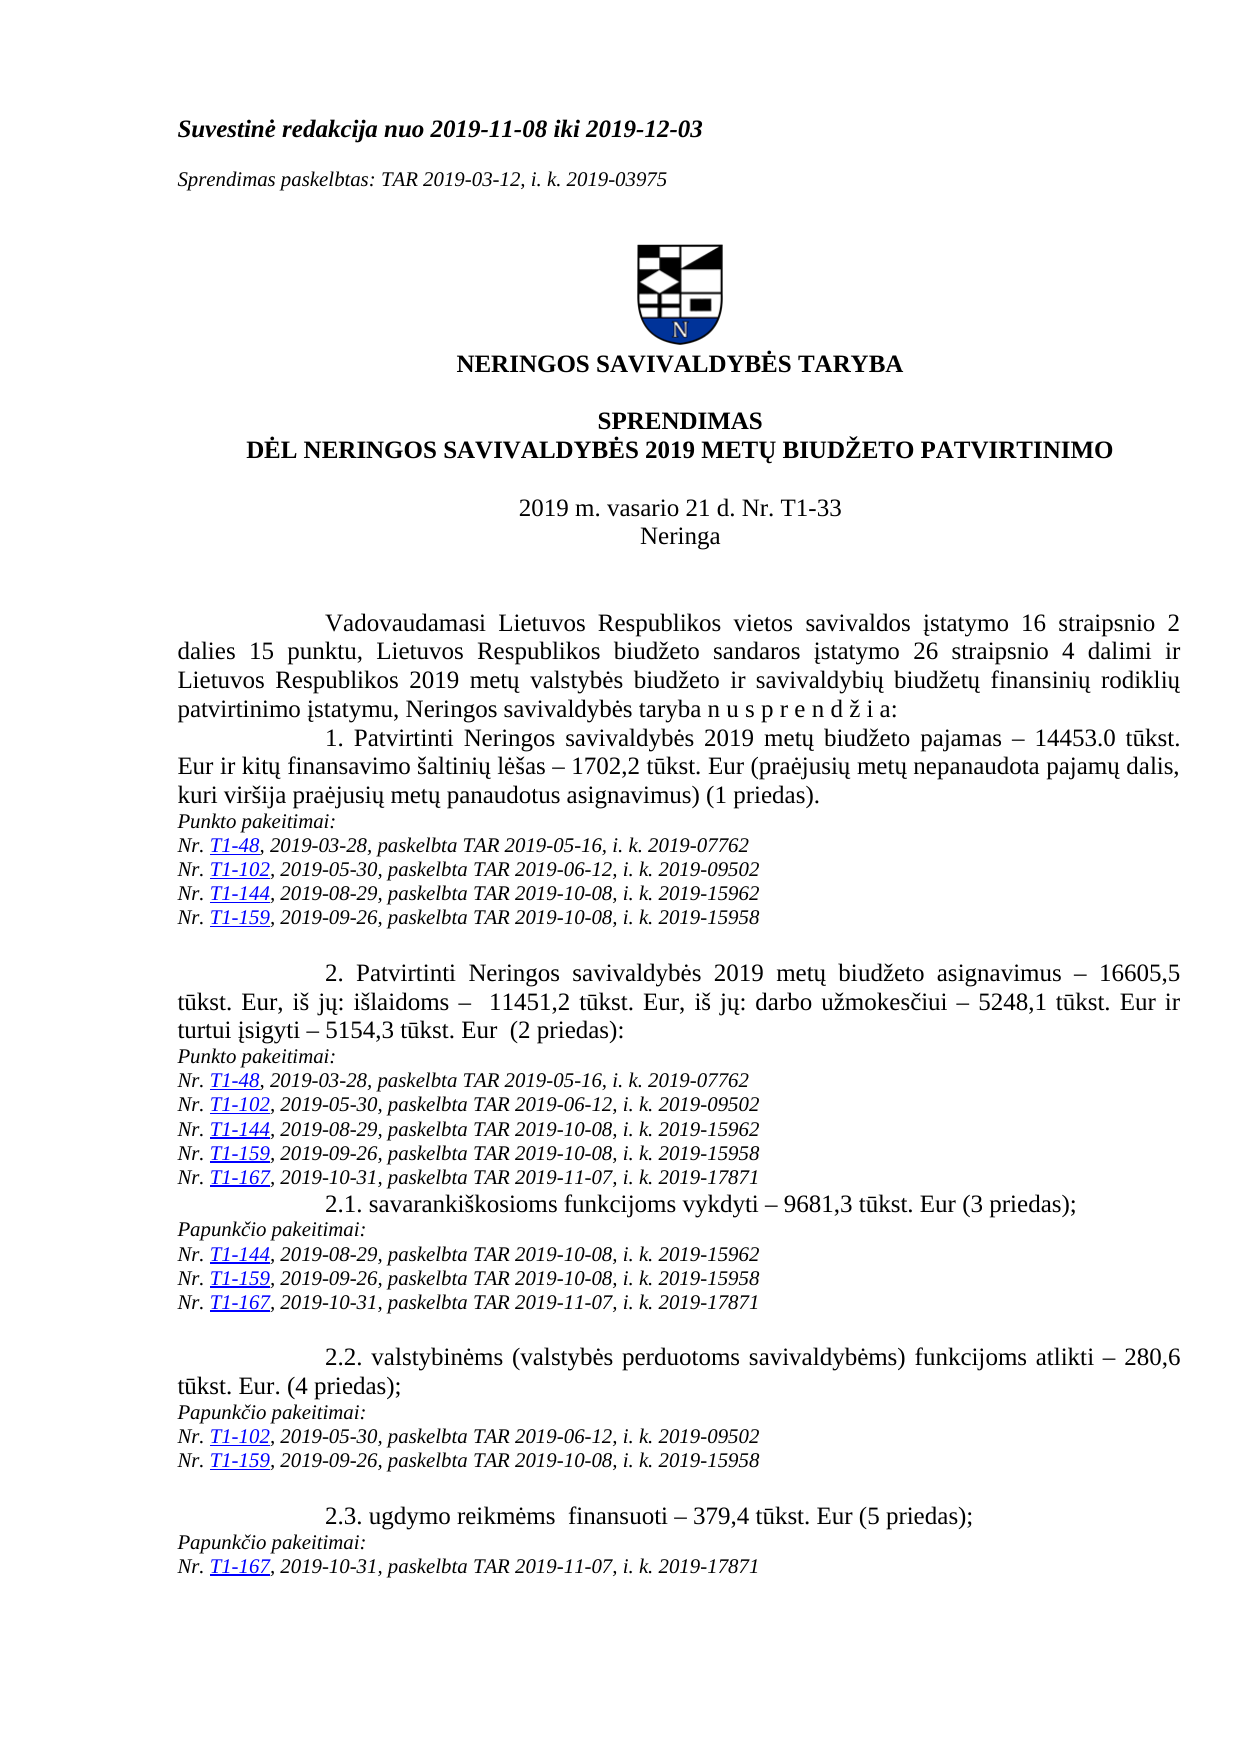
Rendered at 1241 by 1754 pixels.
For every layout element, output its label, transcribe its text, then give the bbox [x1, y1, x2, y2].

text Nr. T1-144, 2019-08-29, paskelbta TAR 2019-10-08, i. k. 2019-15962 [177, 1116, 1181, 1141]
text Nr. T1-144, 2019-08-29, paskelbta TAR 2019-10-08, i. k. 2019-15962 [177, 881, 1181, 905]
text 2.2. valstybinėms (valstybės perduotoms savivaldybėms) funkcijoms atlikti – 280,6 tūkst. Eur. (4 priedas); [177, 1342, 1181, 1400]
text DĖL NERINGOS SAVIVALDYBĖS 2019 METŲ BIUDŽETO PATVIRTINIMO [177, 435, 1183, 464]
text Nr. T1-159, 2019-09-26, paskelbta TAR 2019-10-08, i. k. 2019-15958 [177, 1448, 1181, 1472]
text Suvestinė redakcija nuo 2019-11-08 iki 2019-12-03 [177, 114, 1181, 143]
text SPRENDIMAS [177, 406, 1183, 435]
text 1. Patvirtinti Neringos savivaldybės 2019 metų biudžeto pajamas – 14453.0 tūkst. Eur ir kitų finansavimo šaltinių lėšas – 1702,2 tūkst. Eur (praėjusių metų nepanaudota pajamų dalis, kuri viršija praėjusių metų panaudotus asignavimus) (1 priedas). [177, 723, 1181, 809]
text Sprendimas paskelbtas: TAR 2019-03-12, i. k. 2019-03975 [177, 167, 1181, 191]
text 2.3. ugdymo reikmėms finansuoti – 379,4 tūkst. Eur (5 priedas); [177, 1501, 1181, 1529]
text Papunkčio pakeitimai: [177, 1400, 1181, 1424]
text Papunkčio pakeitimai: [177, 1217, 1181, 1241]
text Nr. T1-48, 2019-03-28, paskelbta TAR 2019-05-16, i. k. 2019-07762 [177, 1068, 1181, 1092]
text Nr. T1-159, 2019-09-26, paskelbta TAR 2019-10-08, i. k. 2019-15958 [177, 1141, 1181, 1164]
text Neringa [177, 521, 1183, 550]
text Nr. T1-144, 2019-08-29, paskelbta TAR 2019-10-08, i. k. 2019-15962 [177, 1241, 1181, 1266]
text 2.1. savarankiškosioms funkcijoms vykdyti – 9681,3 tūkst. Eur (3 priedas); [177, 1189, 1181, 1217]
text Papunkčio pakeitimai: [177, 1529, 1181, 1554]
text NERINGOS SAVIVALDYBĖS TARYBA [177, 349, 1183, 378]
text Vadovaudamasi Lietuvos Respublikos vietos savivaldos įstatymo 16 straipsnio 2 dalies 15 punktu, Lietuvos Respublikos biudžeto sandaros įstatymo 26 straipsnio 4 dalimi ir Lietuvos Respublikos 2019 metų valstybės biudžeto ir savivaldybių biudžetų finansinių rodiklių patvirtinimo įstatymu, Neringos savivaldybės taryba n u s p r e n d ž i a: [177, 608, 1181, 723]
text Nr. T1-167, 2019-10-31, paskelbta TAR 2019-11-07, i. k. 2019-17871 [177, 1164, 1181, 1189]
text Nr. T1-102, 2019-05-30, paskelbta TAR 2019-06-12, i. k. 2019-09502 [177, 857, 1181, 881]
text Nr. T1-159, 2019-09-26, paskelbta TAR 2019-10-08, i. k. 2019-15958 [177, 1266, 1181, 1289]
text Nr. T1-167, 2019-10-31, paskelbta TAR 2019-11-07, i. k. 2019-17871 [177, 1554, 1181, 1578]
text 2. Patvirtinti Neringos savivaldybės 2019 metų biudžeto asignavimus – 16605,5 tūkst. Eur, iš jų: išlaidoms – 11451,2 tūkst. Eur, iš jų: darbo užmokesčiui – 5248,1 tūkst. Eur ir turtui įsigyti – 5154,3 tūkst. Eur (2 priedas): [177, 958, 1181, 1044]
text Nr. T1-102, 2019-05-30, paskelbta TAR 2019-06-12, i. k. 2019-09502 [177, 1424, 1181, 1448]
text Nr. T1-102, 2019-05-30, paskelbta TAR 2019-06-12, i. k. 2019-09502 [177, 1092, 1181, 1116]
text Nr. T1-159, 2019-09-26, paskelbta TAR 2019-10-08, i. k. 2019-15958 [177, 905, 1181, 929]
text Punkto pakeitimai: [177, 809, 1181, 833]
text Punkto pakeitimai: [177, 1044, 1181, 1068]
text Nr. T1-167, 2019-10-31, paskelbta TAR 2019-11-07, i. k. 2019-17871 [177, 1289, 1181, 1314]
text 2019 m. vasario 21 d. Nr. T1-33 [177, 493, 1183, 521]
text Nr. T1-48, 2019-03-28, paskelbta TAR 2019-05-16, i. k. 2019-07762 [177, 833, 1181, 857]
